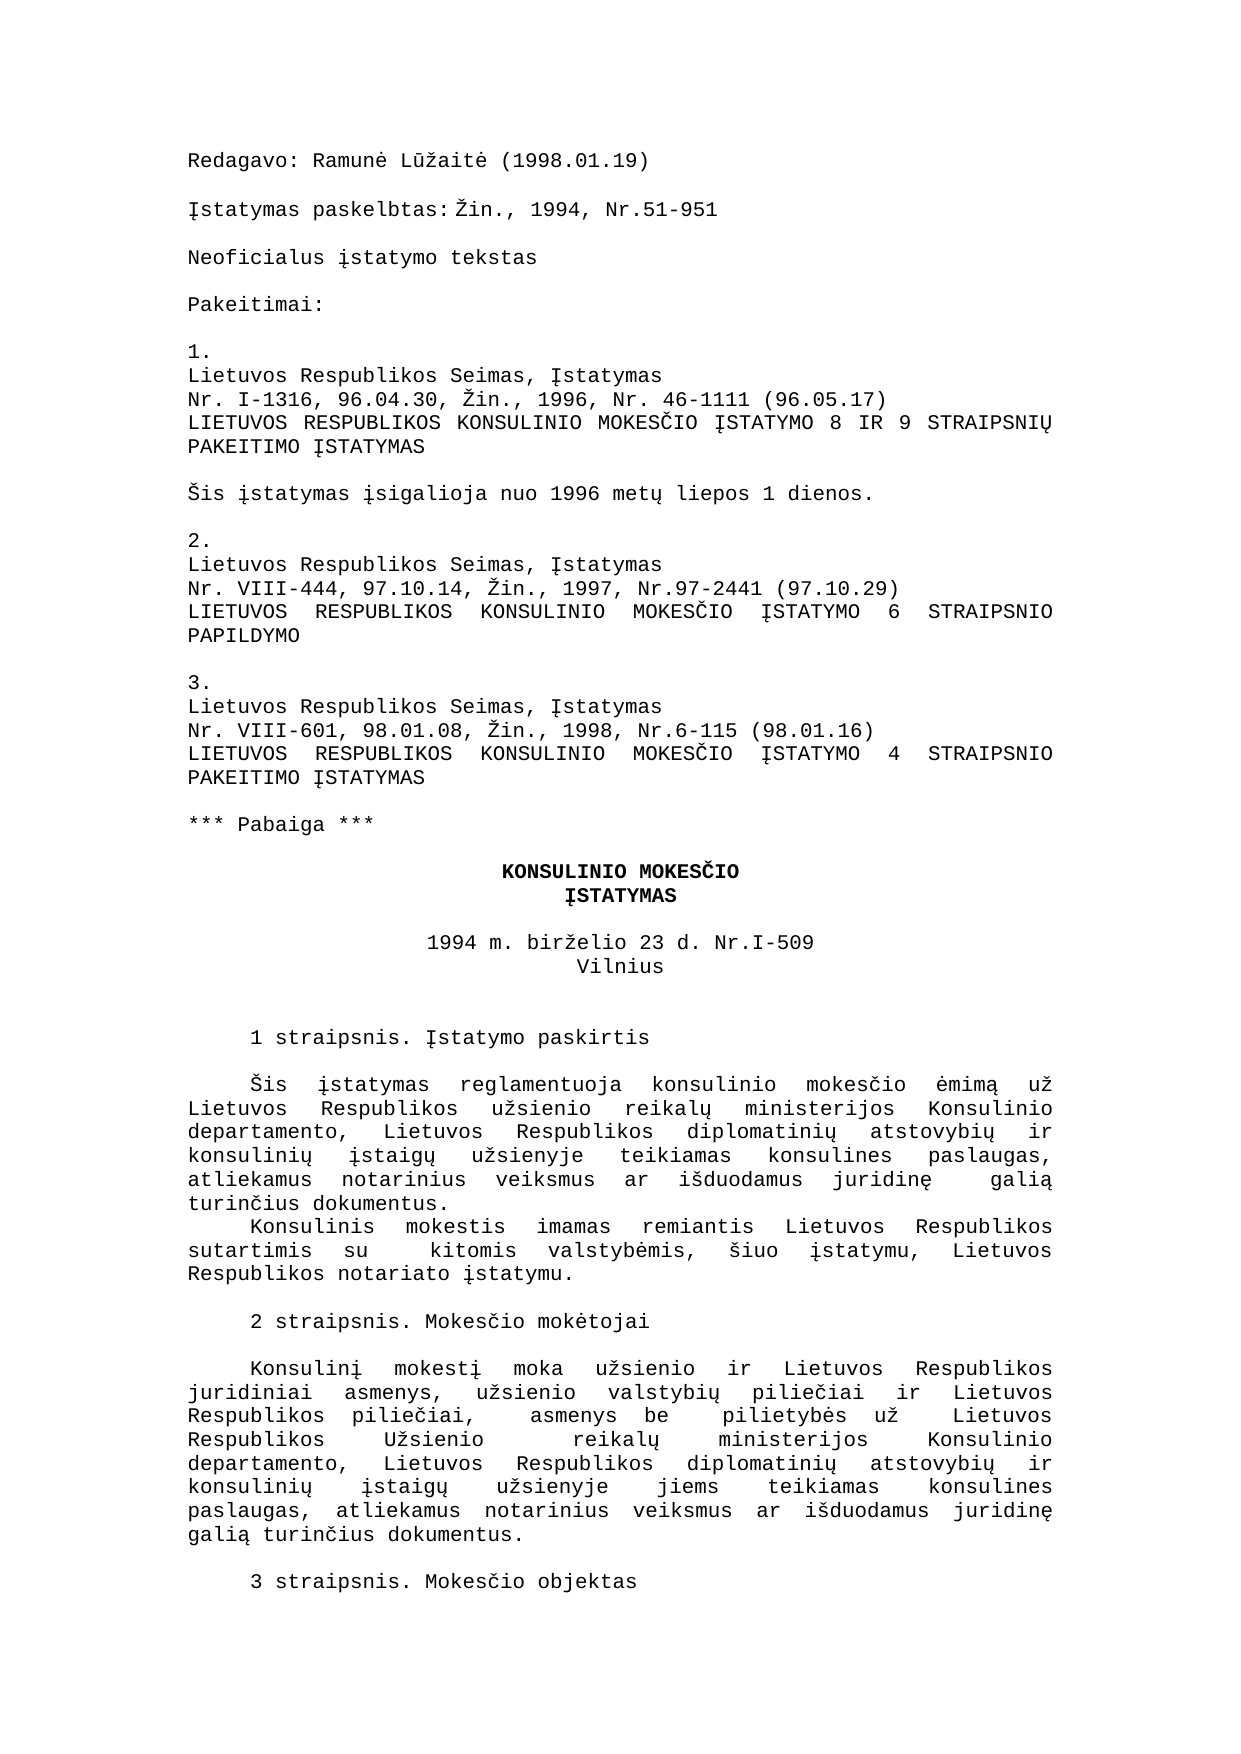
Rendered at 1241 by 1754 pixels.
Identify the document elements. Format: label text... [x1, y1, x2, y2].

text Redagavo: Ramunė Lūžaitė (1998.01.19) [187, 150, 1053, 174]
text Konsulinis mokestis imamas remiantis Lietuvos Respublikos sutartimis su kitomis valstybėmis, šiuo įstatymu, Lietuvos Respublikos notariato įstatymu. [187, 1216, 1053, 1287]
text 2 straipsnis. Mokesčio mokėtojai [187, 1311, 1053, 1334]
text 2. [187, 530, 1053, 554]
text LIETUVOS RESPUBLIKOS KONSULINIO MOKESČIO ĮSTATYMO 8 IR 9 STRAIPSNIŲ PAKEITIMO ĮSTATYMAS [187, 412, 1053, 459]
text 1. [187, 341, 1053, 365]
text 1994 m. birželio 23 d. Nr.I-509 [187, 932, 1053, 956]
text 3. [187, 672, 1053, 696]
text Pakeitimai: [187, 294, 1053, 318]
text Šis įstatymas reglamentuoja konsulinio mokesčio ėmimą už Lietuvos Respublikos užsienio reikalų ministerijos Konsulinio departamento, Lietuvos Respublikos diplomatinių atstovybių ir konsulinių įstaigų užsienyje teikiamas konsulines paslaugas, atliekamus notarinius veiksmus ar išduodamus juridinę galią turinčius dokumentus. [187, 1074, 1053, 1216]
text Nr. I-1316, 96.04.30, Žin., 1996, Nr. 46-1111 (96.05.17) [187, 388, 1053, 412]
text Šis įstatymas įsigalioja nuo 1996 metų liepos 1 dienos. [187, 483, 1053, 507]
text 3 straipsnis. Mokesčio objektas [187, 1571, 1053, 1594]
text Nr. VIII-444, 97.10.14, Žin., 1997, Nr.97-2441 (97.10.29) [187, 578, 1053, 601]
text *** Pabaiga *** [187, 814, 1053, 838]
text Lietuvos Respublikos Seimas, Įstatymas [187, 696, 1053, 719]
text Nr. VIII-601, 98.01.08, Žin., 1998, Nr.6-115 (98.01.16) [187, 719, 1053, 743]
text LIETUVOS RESPUBLIKOS KONSULINIO MOKESČIO ĮSTATYMO 6 STRAIPSNIO PAPILDYMO [187, 601, 1053, 649]
text Lietuvos Respublikos Seimas, Įstatymas [187, 365, 1053, 388]
text Vilnius [187, 956, 1053, 980]
text Įstatymas paskelbtas: Žin., 1994, Nr.51-951 [187, 197, 1053, 223]
text Neoficialus įstatymo tekstas [187, 247, 1053, 270]
text KONSULINIO MOKESČIO [187, 861, 1053, 885]
text 1 straipsnis. Įstatymo paskirtis [187, 1027, 1053, 1051]
text Konsulinį mokestį moka užsienio ir Lietuvos Respublikos juridiniai asmenys, užsienio valstybių piliečiai ir Lietuvos Respublikos piliečiai, asmenys be pilietybės už Lietuvos Respublikos Užsienio reikalų ministerijos Konsulinio departamento, Lietuvos Respublikos diplomatinių atstovybių ir konsulinių įstaigų užsienyje jiems teikiamas konsulines paslaugas, atliekamus notarinius veiksmus ar išduodamus juridinę galią turinčius dokumentus. [187, 1358, 1053, 1547]
text Lietuvos Respublikos Seimas, Įstatymas [187, 554, 1053, 578]
text ĮSTATYMAS [187, 885, 1053, 909]
text LIETUVOS RESPUBLIKOS KONSULINIO MOKESČIO ĮSTATYMO 4 STRAIPSNIO PAKEITIMO ĮSTATYMAS [187, 743, 1053, 791]
